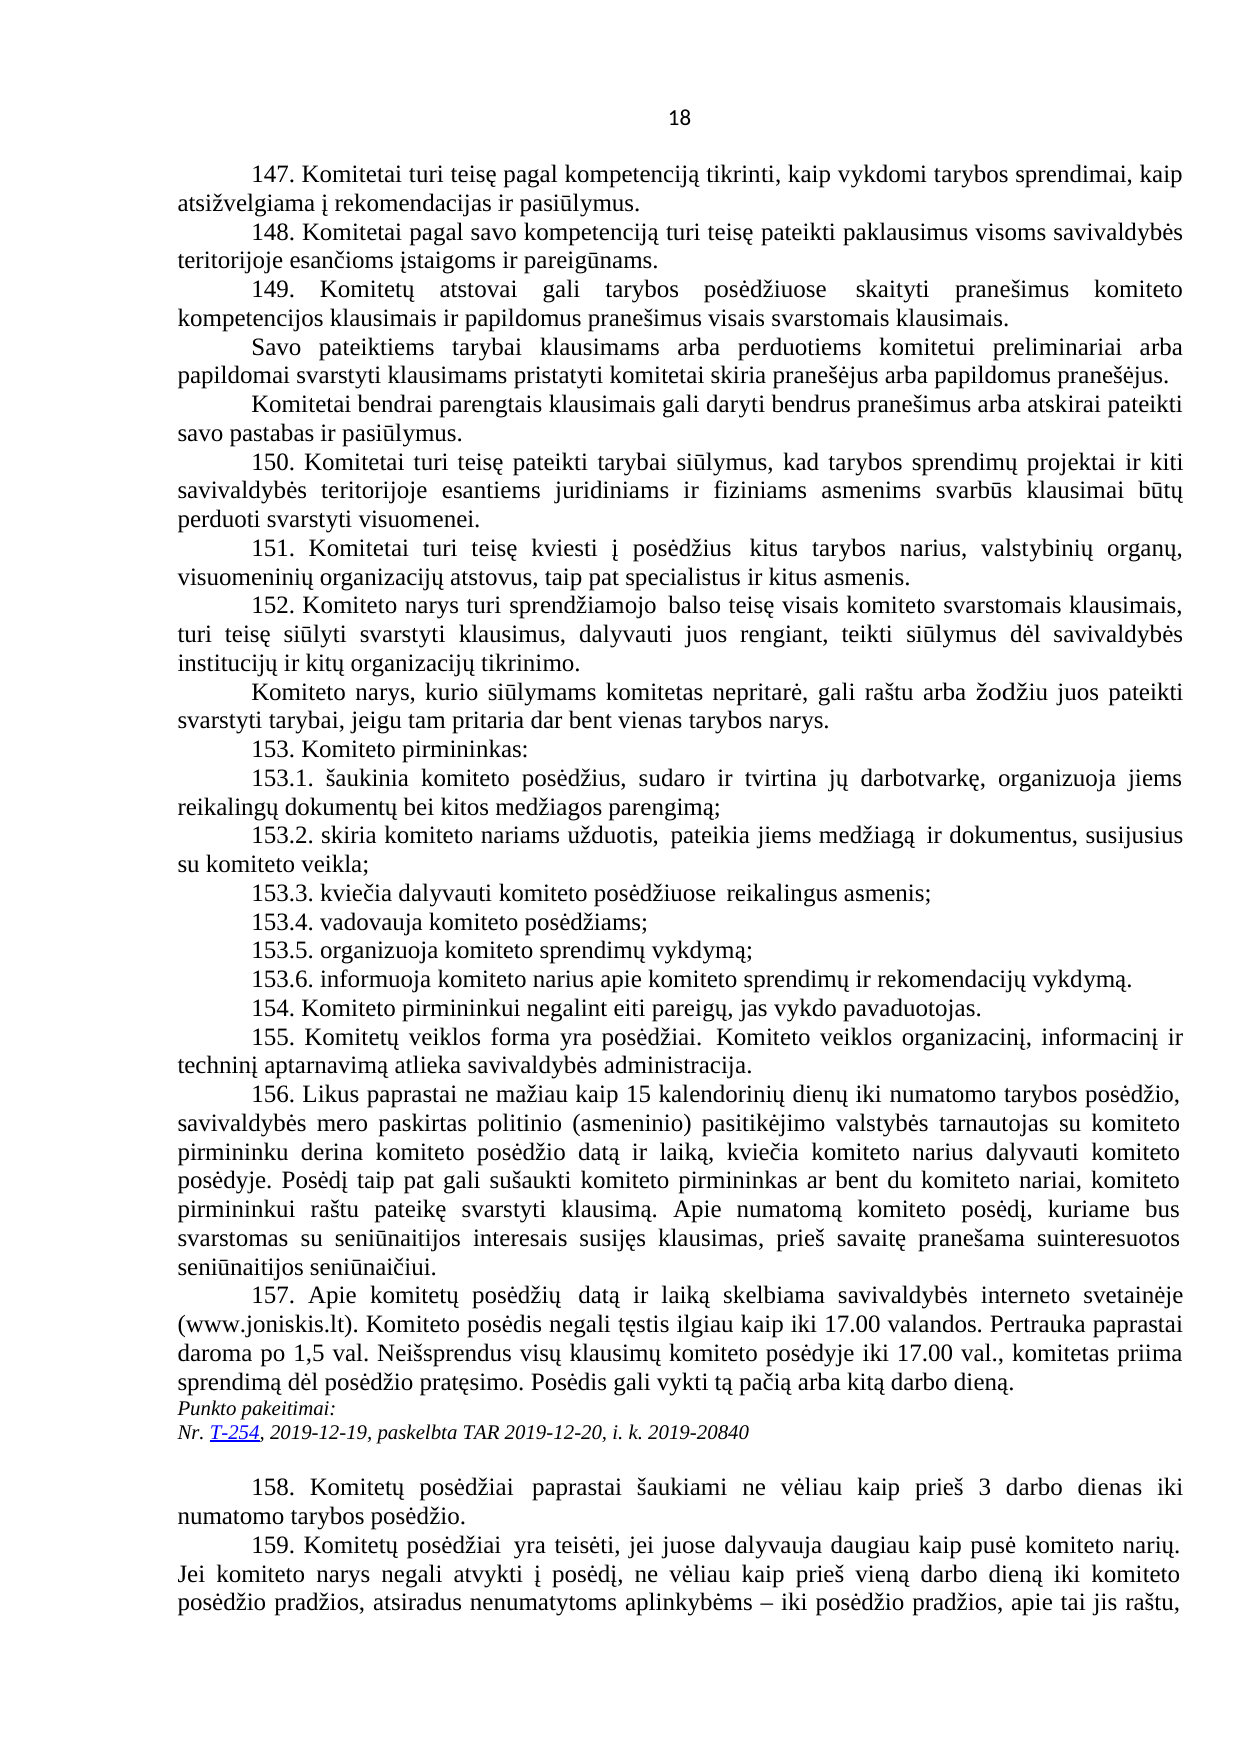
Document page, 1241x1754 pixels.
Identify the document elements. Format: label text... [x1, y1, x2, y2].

text 158. Komitetų posėdžiai paprastai šaukiami ne vėliau kaip prieš 3 darbo dienas iki numatomo tarybos posėdžio. [177, 1472, 1183, 1530]
text 151. Komitetai turi teisę kviesti į posėdžius kitus tarybos narius, valstybinių organų, visuomeninių organizacijų atstovus, taip pat specialistus ir kitus asmenis. [177, 533, 1183, 591]
text 157. Apie komitetų posėdžių datą ir laiką skelbiama savivaldybės interneto svetainėje (www.joniskis.lt). Komiteto posėdis negali tęstis ilgiau kaip iki 17.00 valandos. Pertrauka paprastai daroma po 1,5 val. Neišsprendus visų klausimų komiteto posėdyje iki 17.00 val., komitetas priima sprendimą dėl posėdžio pratęsimo. Posėdis gali vykti tą pačią arba kitą darbo dieną. [177, 1281, 1183, 1396]
text 148. Komitetai pagal savo kompetenciją turi teisę pateikti paklausimus visoms savivaldybės teritorijoje esančioms įstaigoms ir pareigūnams. [177, 217, 1183, 274]
text 150. Komitetai turi teisę pateikti tarybai siūlymus, kad tarybos sprendimų projektai ir kiti savivaldybės teritorijoje esantiems juridiniams ir fiziniams asmenims svarbūs klausimai būtų perduoti svarstyti visuomenei. [177, 447, 1183, 533]
text 155. Komitetų veiklos forma yra posėdžiai. Komiteto veiklos organizacinį, informacinį ir techninį aptarnavimą atlieka savivaldybės administracija. [177, 1022, 1183, 1079]
text 153.3. kviečia dalyvauti komiteto posėdžiuose reikalingus asmenis; [177, 878, 1183, 907]
text Komitetai bendrai parengtais klausimais gali daryti bendrus pranešimus arba atskirai pateikti savo pastabas ir pasiūlymus. [177, 389, 1183, 447]
text Komiteto narys, kurio siūlymams komitetas nepritarė, gali raštu arba žodžiu juos pateikti svarstyti tarybai, jeigu tam pritaria dar bent vienas tarybos narys. [177, 677, 1183, 734]
text 156. Likus paprastai ne mažiau kaip 15 kalendorinių dienų iki numatomo tarybos posėdžio, savivaldybės mero paskirtas politinio (asmeninio) pasitikėjimo valstybės tarnautojas su komiteto pirmininku derina komiteto posėdžio datą ir laiką, kviečia komiteto narius dalyvauti komiteto posėdyje. Posėdį taip pat gali sušaukti komiteto pirmininkas ar bent du komiteto nariai, komiteto pirmininkui raštu pateikę svarstyti klausimą. Apie numatomą komiteto posėdį, kuriame bus svarstomas su seniūnaitijos interesais susijęs klausimas, prieš savaitę pranešama suinteresuotos seniūnaitijos seniūnaičiui. [177, 1079, 1181, 1281]
text 154. Komiteto pirmininkui negalint eiti pareigų, jas vykdo pavaduotojas. [177, 993, 1183, 1022]
text 149. Komitetų atstovai gali tarybos posėdžiuose skaityti pranešimus komiteto kompetencijos klausimais ir papildomus pranešimus visais svarstomais klausimais. [177, 274, 1183, 332]
text 159. Komitetų posėdžiai yra teisėti, jei juose dalyvauja daugiau kaip pusė komiteto narių. Jei komiteto narys negali atvykti į posėdį, ne vėliau kaip prieš vieną darbo dieną iki komiteto posėdžio pradžios, atsiradus nenumatytoms aplinkybėms – iki posėdžio pradžios, apie tai jis raštu, [177, 1530, 1181, 1616]
text 153.5. organizuoja komiteto sprendimų vykdymą; [177, 936, 1183, 964]
text 147. Komitetai turi teisę pagal kompetenciją tikrinti, kaip vykdomi tarybos sprendimai, kaip atsižvelgiama į rekomendacijas ir pasiūlymus. [177, 159, 1183, 217]
text Savo pateiktiems tarybai klausimams arba perduotiems komitetui preliminariai arba papildomai svarstyti klausimams pristatyti komitetai skiria pranešėjus arba papildomus pranešėjus. [177, 332, 1183, 389]
text Nr. T-254, 2019-12-19, paskelbta TAR 2019-12-20, i. k. 2019-20840 [177, 1420, 1181, 1444]
text Punkto pakeitimai: [177, 1396, 1181, 1420]
text 153.2. skiria komiteto nariams užduotis, pateikia jiems medžiagą ir dokumentus, susijusius su komiteto veikla; [177, 821, 1183, 878]
text 153.1. šaukinia komiteto posėdžius, sudaro ir tvirtina jų darbotvarkę, organizuoja jiems reikalingų dokumentų bei kitos medžiagos parengimą; [177, 763, 1183, 821]
text 153. Komiteto pirmininkas: [177, 734, 1183, 763]
text 152. Komiteto narys turi sprendžiamojo balso teisę visais komiteto svarstomais klausimais, turi teisę siūlyti svarstyti klausimus, dalyvauti juos rengiant, teikti siūlymus dėl savivaldybės institucijų ir kitų organizacijų tikrinimo. [177, 591, 1183, 677]
text 153.4. vadovauja komiteto posėdžiams; [177, 907, 1183, 936]
text 153.6. informuoja komiteto narius apie komiteto sprendimų ir rekomendacijų vykdymą. [177, 964, 1183, 993]
